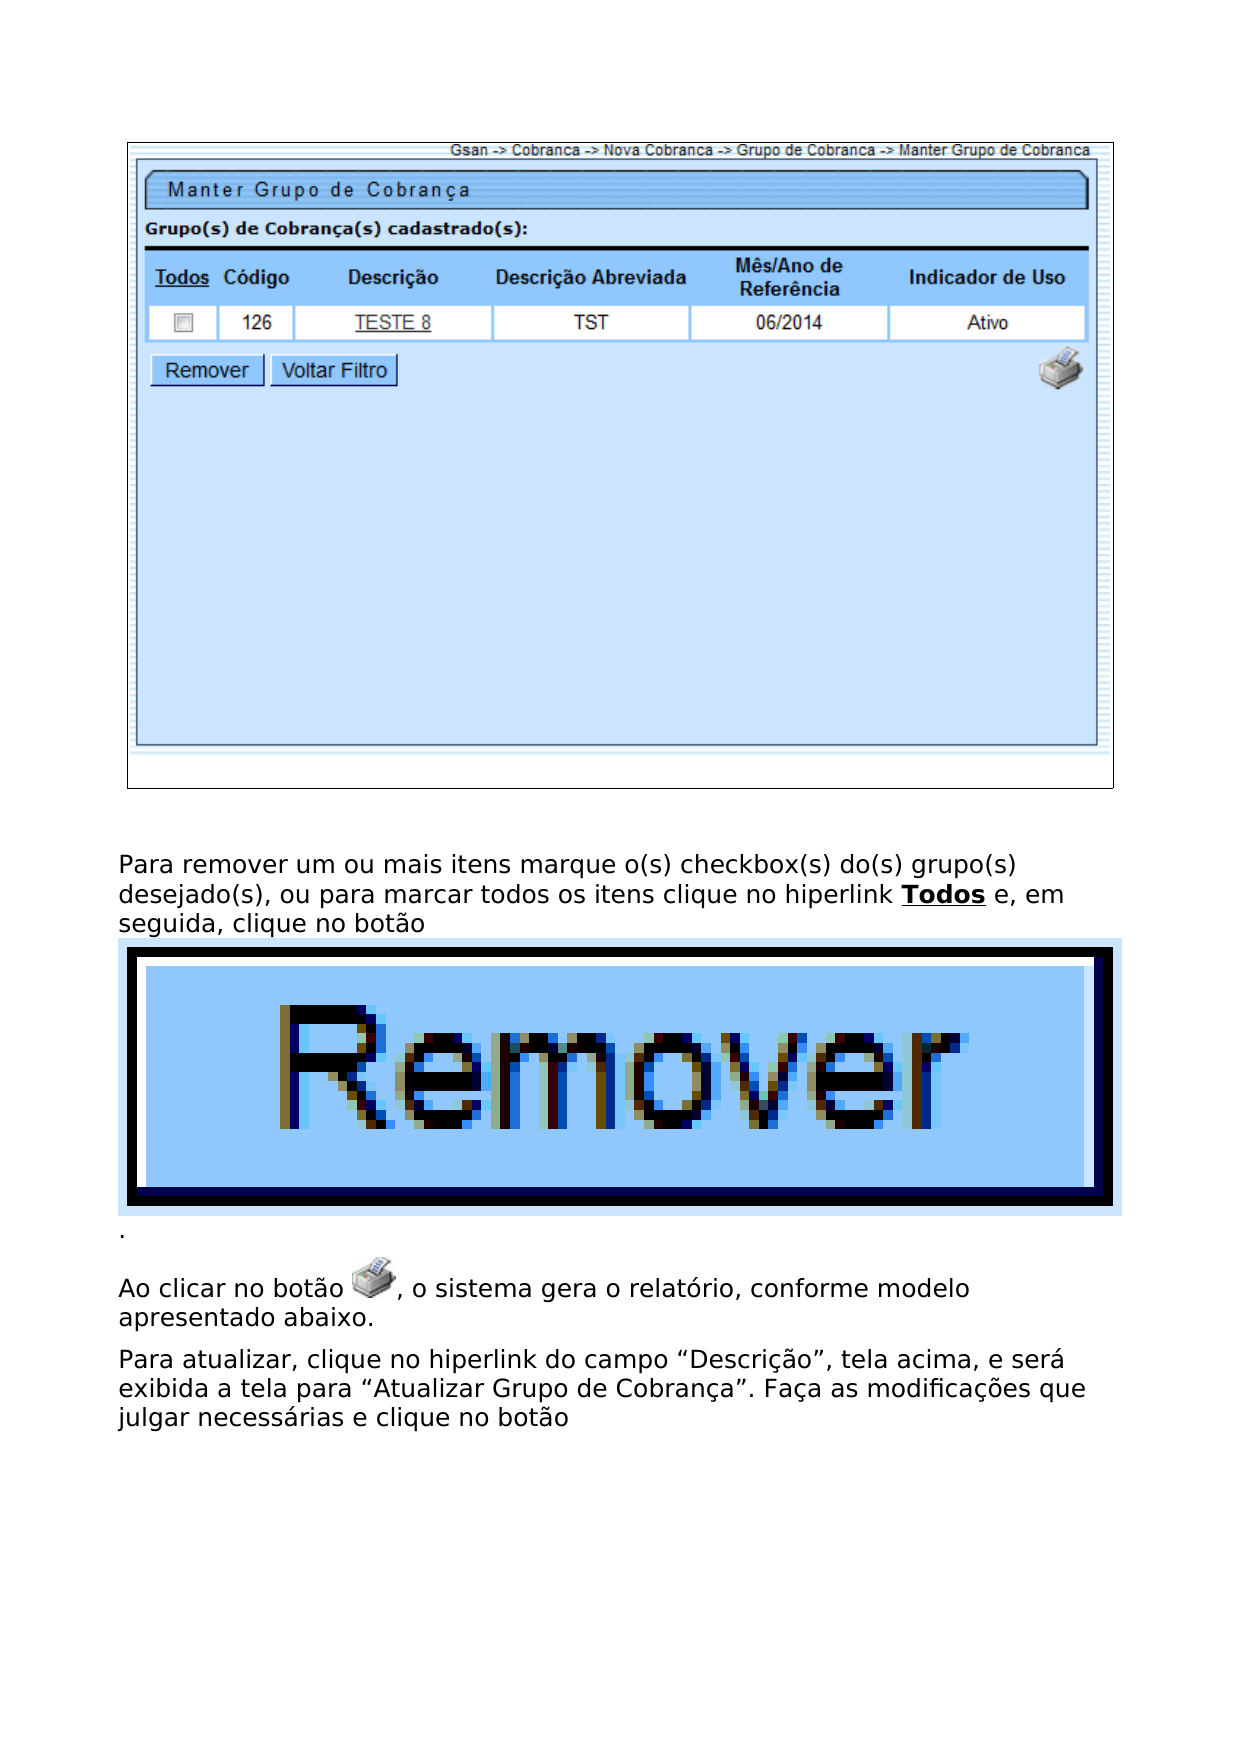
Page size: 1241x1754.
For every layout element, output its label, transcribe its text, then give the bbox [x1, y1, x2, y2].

text Para remover um ou mais itens marque o(s) checkbox(s) do(s) grupo(s) desejado(s), ou para marcar todos os itens clique no hiperlink Todos e, em seguida, clique no botão [118, 851, 1122, 938]
text Para atualizar, clique no hiperlink do campo “Descrição”, tela acima, e será exibida a tela para “Atualizar Grupo de Cobrança”. Faça as modificações que julgar necessárias e clique no botão [118, 1345, 1122, 1433]
picture [352, 1257, 396, 1298]
text . [118, 1216, 1122, 1244]
table_header [128, 143, 1113, 788]
text Ao clicar no botão , o sistema gera o relatório, conforme modelo apresentado abaixo. [118, 1257, 1122, 1333]
picture [118, 938, 1123, 1216]
picture [129, 144, 1111, 756]
